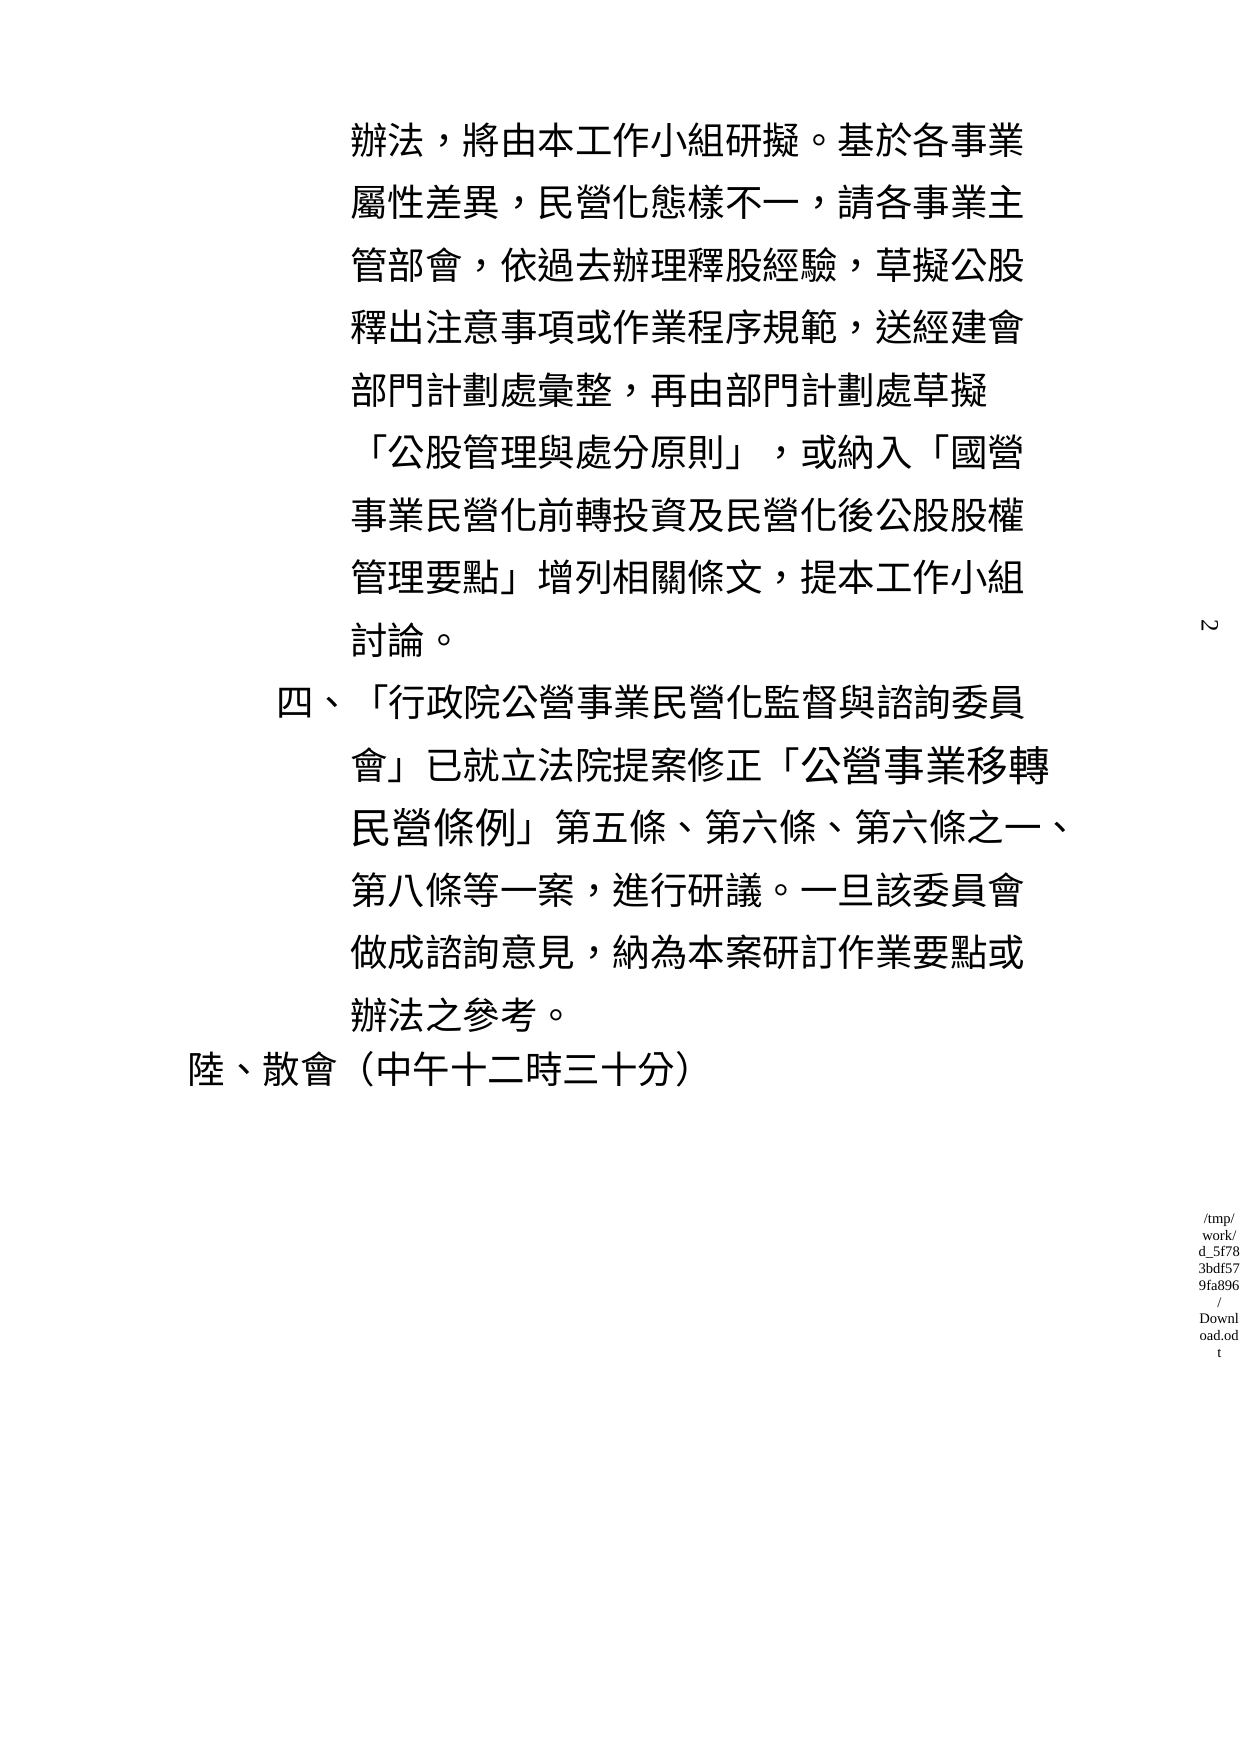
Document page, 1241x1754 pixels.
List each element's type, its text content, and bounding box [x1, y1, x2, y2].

text 陸、散會（中午十二時三十分） [187, 1034, 1053, 1096]
text 四、「行政院公營事業民營化監督與諮詢委員會」已就立法院提案修正「公營事業移轉民營條例」第五條、第六條、第六條之一、第八條等一案，進行研議。一旦該委員會做成諮詢意見，納為本案研訂作業要點或辦法之參考。 [276, 659, 1053, 1034]
text 辦法，將由本工作小組研擬。基於各事業屬性差異，民營化態樣不一，請各事業主管部會，依過去辦理釋股經驗，草擬公股釋出注意事項或作業程序規範，送經建會部門計劃處彙整，再由部門計劃處草擬「公股管理與處分原則」，或納入「國營事業民營化前轉投資及民營化後公股股權管理要點」增列相關條文，提本工作小組討論。 [276, 96, 1053, 659]
